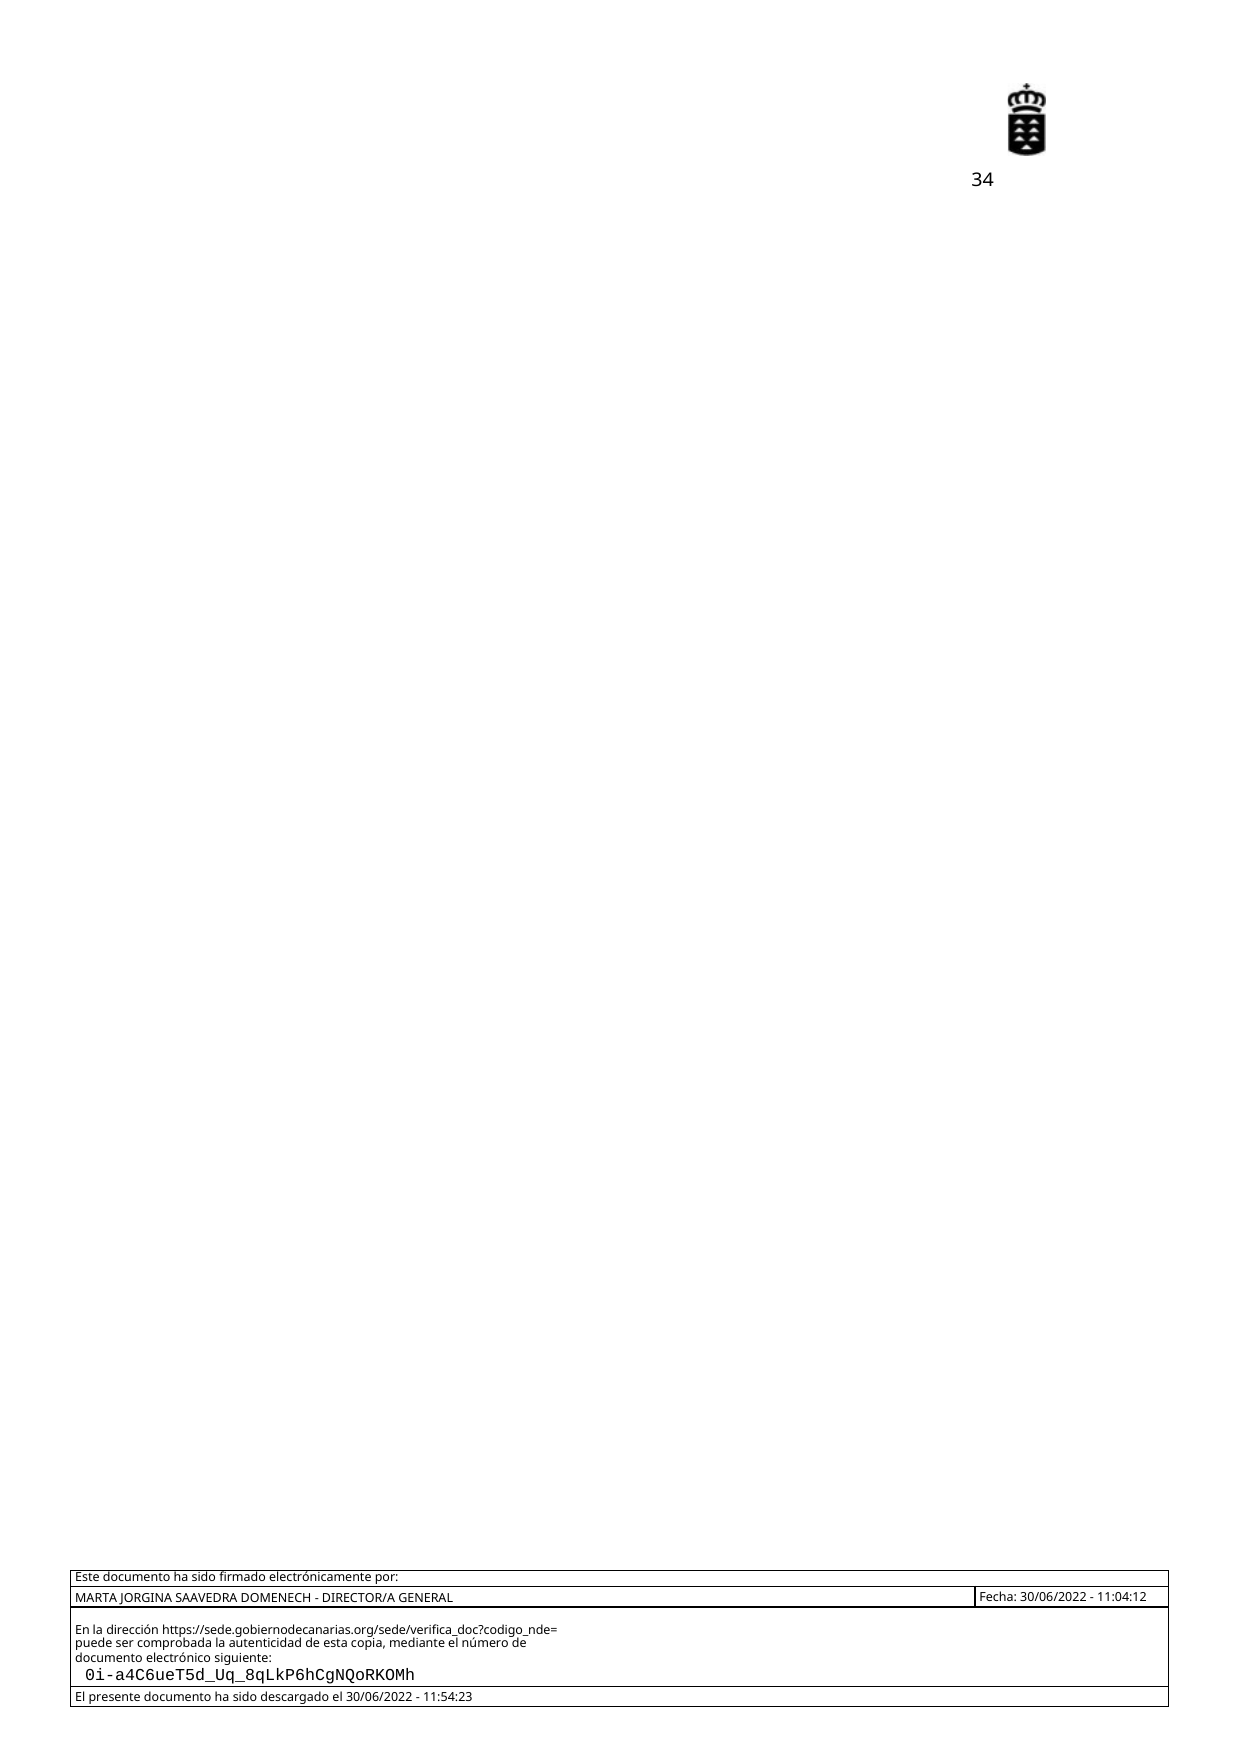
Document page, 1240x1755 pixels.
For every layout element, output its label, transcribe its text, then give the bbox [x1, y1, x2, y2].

text 34 [196, 167, 994, 192]
